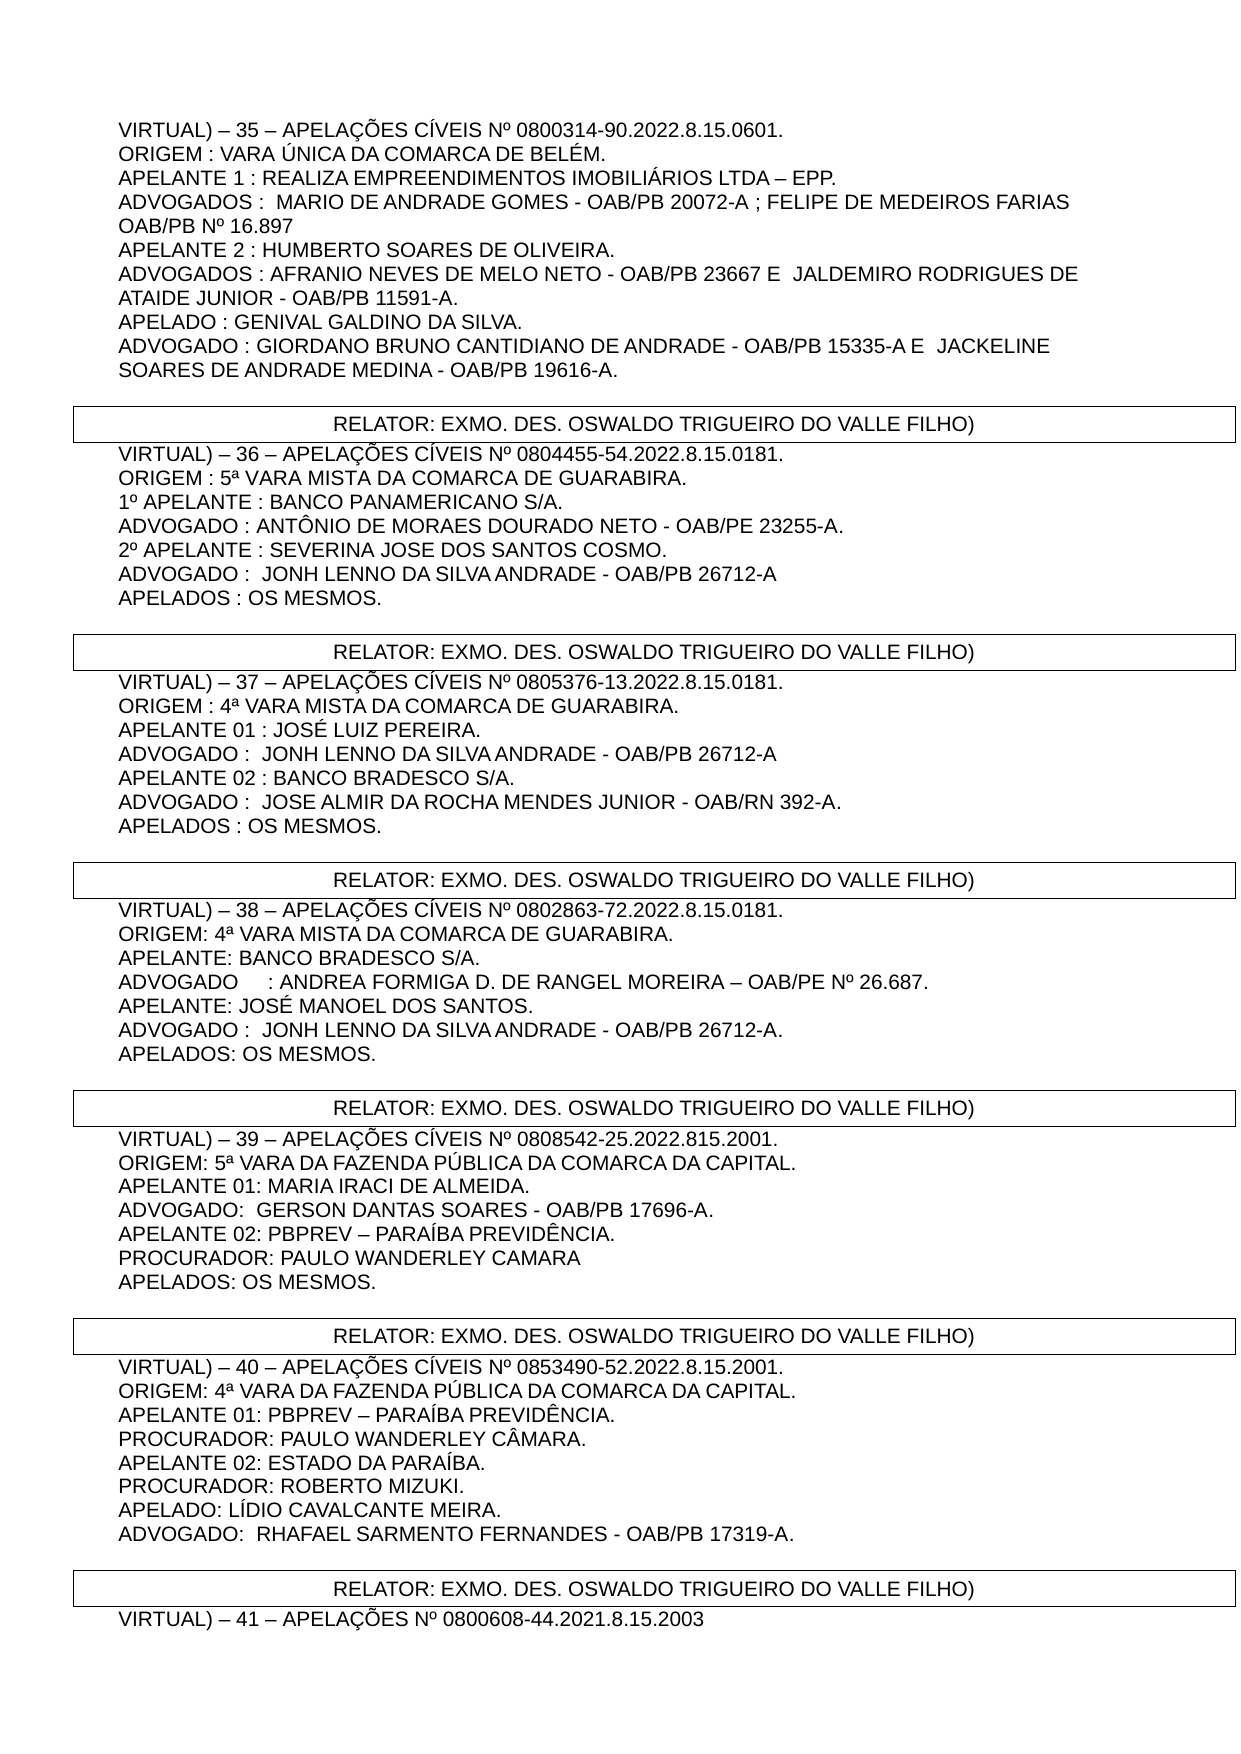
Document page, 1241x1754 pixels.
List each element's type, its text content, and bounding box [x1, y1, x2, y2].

text VIRTUAL) – 37 – APELAÇÕES CÍVEIS Nº 0805376-13.2022.8.15.0181. [118, 671, 1122, 694]
text PROCURADOR: PAULO WANDERLEY CÂMARA. [118, 1426, 1122, 1450]
text APELANTE 01: PBPREV – PARAÍBA PREVIDÊNCIA. [118, 1402, 1122, 1426]
text APELADO : GENIVAL GALDINO DA SILVA. [118, 310, 1122, 334]
text ADVOGADO : ANDREA FORMIGA D. DE RANGEL MOREIRA – OAB/PE Nº 26.687. [118, 970, 1122, 994]
text VIRTUAL) – 40 – APELAÇÕES CÍVEIS Nº 0853490-52.2022.8.15.2001. [118, 1355, 1122, 1378]
table_header RELATOR: EXMO. DES. OSWALDO TRIGUEIRO DO VALLE FILHO) [74, 1571, 1235, 1606]
text ADVOGADO : JONH LENNO DA SILVA ANDRADE - OAB/PB 26712-A. [118, 1018, 1122, 1042]
text APELANTE 01 : JOSÉ LUIZ PEREIRA. [118, 718, 1122, 742]
table_header RELATOR: EXMO. DES. OSWALDO TRIGUEIRO DO VALLE FILHO) [74, 635, 1235, 670]
table_header RELATOR: EXMO. DES. OSWALDO TRIGUEIRO DO VALLE FILHO) [74, 1091, 1235, 1126]
text VIRTUAL) – 39 – APELAÇÕES CÍVEIS Nº 0808542-25.2022.815.2001. [118, 1127, 1122, 1150]
table_header RELATOR: EXMO. DES. OSWALDO TRIGUEIRO DO VALLE FILHO) [74, 863, 1235, 898]
text VIRTUAL) – 41 – APELAÇÕES Nº 0800608-44.2021.8.15.2003 [118, 1607, 1122, 1631]
text APELANTE 2 : HUMBERTO SOARES DE OLIVEIRA. [118, 238, 1122, 262]
text ADVOGADO : JONH LENNO DA SILVA ANDRADE - OAB/PB 26712-A [118, 562, 1122, 586]
text ADVOGADO: GERSON DANTAS SOARES - OAB/PB 17696-A. [118, 1198, 1122, 1222]
text ORIGEM : VARA ÚNICA DA COMARCA DE BELÉM. [118, 142, 1122, 166]
text ORIGEM: 4ª VARA DA FAZENDA PÚBLICA DA COMARCA DA CAPITAL. [118, 1378, 1122, 1402]
text ADVOGADOS : AFRANIO NEVES DE MELO NETO - OAB/PB 23667 E JALDEMIRO RODRIGUES DE ATAIDE JUNIOR - OAB/PB 11591-A. [118, 262, 1122, 310]
text APELADOS : OS MESMOS. [118, 814, 1122, 838]
text PROCURADOR: ROBERTO MIZUKI. [118, 1474, 1122, 1498]
text APELADOS: OS MESMOS. [118, 1042, 1122, 1066]
text APELADOS: OS MESMOS. [118, 1270, 1122, 1294]
text 1º APELANTE : BANCO PANAMERICANO S/A. [118, 490, 1122, 514]
text ORIGEM : 5ª VARA MISTA DA COMARCA DE GUARABIRA. [118, 466, 1122, 490]
text ADVOGADOS : MARIO DE ANDRADE GOMES - OAB/PB 20072-A ; FELIPE DE MEDEIROS FARIAS OAB/PB Nº 16.897 [118, 190, 1122, 238]
text APELADOS : OS MESMOS. [118, 586, 1122, 610]
text ADVOGADO: RHAFAEL SARMENTO FERNANDES - OAB/PB 17319-A. [118, 1522, 1122, 1546]
text APELANTE 1 : REALIZA EMPREENDIMENTOS IMOBILIÁRIOS LTDA – EPP. [118, 166, 1122, 190]
text ADVOGADO : GIORDANO BRUNO CANTIDIANO DE ANDRADE - OAB/PB 15335-A E JACKELINE SOARES DE ANDRADE MEDINA - OAB/PB 19616-A. [118, 334, 1122, 382]
text ADVOGADO : ANTÔNIO DE MORAES DOURADO NETO - OAB/PE 23255-A. [118, 514, 1122, 538]
text VIRTUAL) – 36 – APELAÇÕES CÍVEIS Nº 0804455-54.2022.8.15.0181. [118, 443, 1122, 466]
text APELANTE: BANCO BRADESCO S/A. [118, 946, 1122, 970]
text ORIGEM: 5ª VARA DA FAZENDA PÚBLICA DA COMARCA DA CAPITAL. [118, 1150, 1122, 1174]
text ADVOGADO : JOSE ALMIR DA ROCHA MENDES JUNIOR - OAB/RN 392-A. [118, 790, 1122, 814]
text ORIGEM: 4ª VARA MISTA DA COMARCA DE GUARABIRA. [118, 922, 1122, 946]
text PROCURADOR: PAULO WANDERLEY CAMARA [118, 1246, 1122, 1270]
text APELANTE 02 : BANCO BRADESCO S/A. [118, 766, 1122, 790]
text APELANTE 02: ESTADO DA PARAÍBA. [118, 1450, 1122, 1474]
table_header RELATOR: EXMO. DES. OSWALDO TRIGUEIRO DO VALLE FILHO) [74, 407, 1235, 442]
text APELADO: LÍDIO CAVALCANTE MEIRA. [118, 1498, 1122, 1522]
text ORIGEM : 4ª VARA MISTA DA COMARCA DE GUARABIRA. [118, 694, 1122, 718]
text VIRTUAL) – 35 – APELAÇÕES CÍVEIS Nº 0800314-90.2022.8.15.0601. [118, 118, 1122, 142]
text 2º APELANTE : SEVERINA JOSE DOS SANTOS COSMO. [118, 538, 1122, 562]
text APELANTE 01: MARIA IRACI DE ALMEIDA. [118, 1174, 1122, 1198]
text APELANTE: JOSÉ MANOEL DOS SANTOS. [118, 994, 1122, 1018]
text APELANTE 02: PBPREV – PARAÍBA PREVIDÊNCIA. [118, 1222, 1122, 1246]
text ADVOGADO : JONH LENNO DA SILVA ANDRADE - OAB/PB 26712-A [118, 742, 1122, 766]
table_header RELATOR: EXMO. DES. OSWALDO TRIGUEIRO DO VALLE FILHO) [74, 1319, 1235, 1354]
text VIRTUAL) – 38 – APELAÇÕES CÍVEIS Nº 0802863-72.2022.8.15.0181. [118, 899, 1122, 922]
